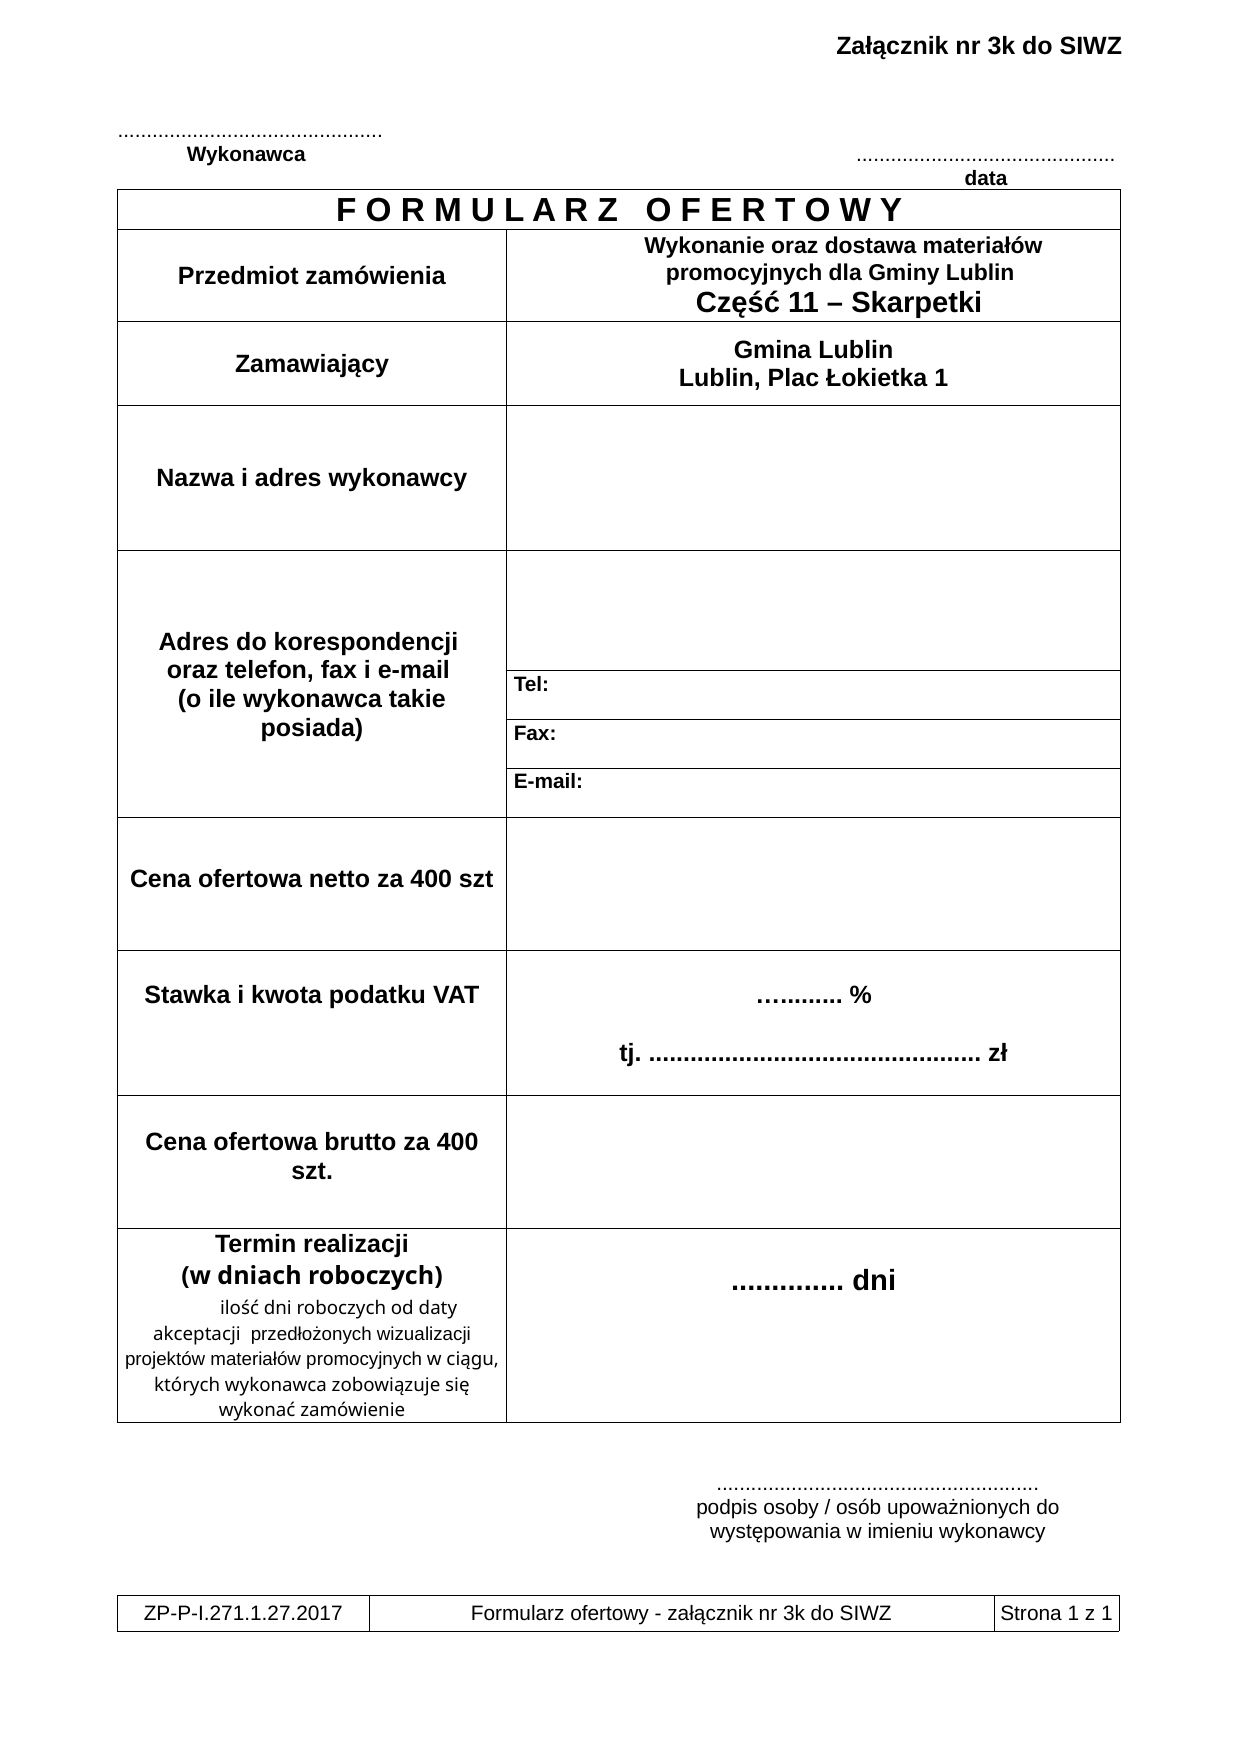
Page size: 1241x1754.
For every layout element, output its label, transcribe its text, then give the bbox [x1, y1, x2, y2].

text występowania w imieniu wykonawcy [560, 1519, 1122, 1543]
text .............................................. [117, 117, 1122, 141]
table_cell Gmina Lublin Lublin, Plac Łokietka 1 [507, 322, 1120, 405]
table_cell [507, 1096, 1120, 1228]
table_cell Adres do korespondencji oraz telefon, fax i e-mail (o ile wykonawca takie posiada) [118, 551, 506, 817]
table_cell Tel: [507, 671, 1120, 719]
text Wykonawca ............................................. [117, 141, 1122, 165]
table_cell Wykonanie oraz dostawa materiałów promocyjnych dla Gminy Lublin Część 11 – Skarpetki [507, 230, 1120, 321]
table_cell …......... % tj. ................................................ zł [507, 951, 1120, 1095]
table_cell [507, 406, 1120, 549]
table_cell Cena ofertowa brutto za 400 szt. [118, 1096, 506, 1228]
table_cell Nazwa i adres wykonawcy [118, 406, 506, 549]
table_cell Termin realizacji (w dniach roboczych) ilość dni roboczych od daty akceptacji przedłożonych wizualizacji projektów materiałów promocyjnych w ciągu, których wykonawca zobowiązuje się wykonać zamówienie [118, 1229, 506, 1422]
subtitle Załącznik nr 3k do SIWZ [117, 31, 1122, 60]
table_cell .............. dni [507, 1229, 1120, 1422]
table_cell Cena ofertowa netto za 400 szt [118, 818, 506, 950]
text ........................................................ [560, 1471, 1122, 1495]
table_cell Przedmiot zamówienia [118, 230, 506, 321]
text podpis osoby / osób upoważnionych do [560, 1495, 1122, 1519]
table_cell Stawka i kwota podatku VAT [118, 951, 506, 1095]
table_cell Zamawiający [118, 322, 506, 405]
table_header F O R M U L A R Z O F E R T O W Y [118, 190, 1120, 229]
table_cell E-mail: [507, 769, 1120, 817]
text data [117, 165, 1122, 189]
table_cell [507, 818, 1120, 950]
table_cell Fax: [507, 720, 1120, 768]
table_cell [507, 551, 1120, 670]
